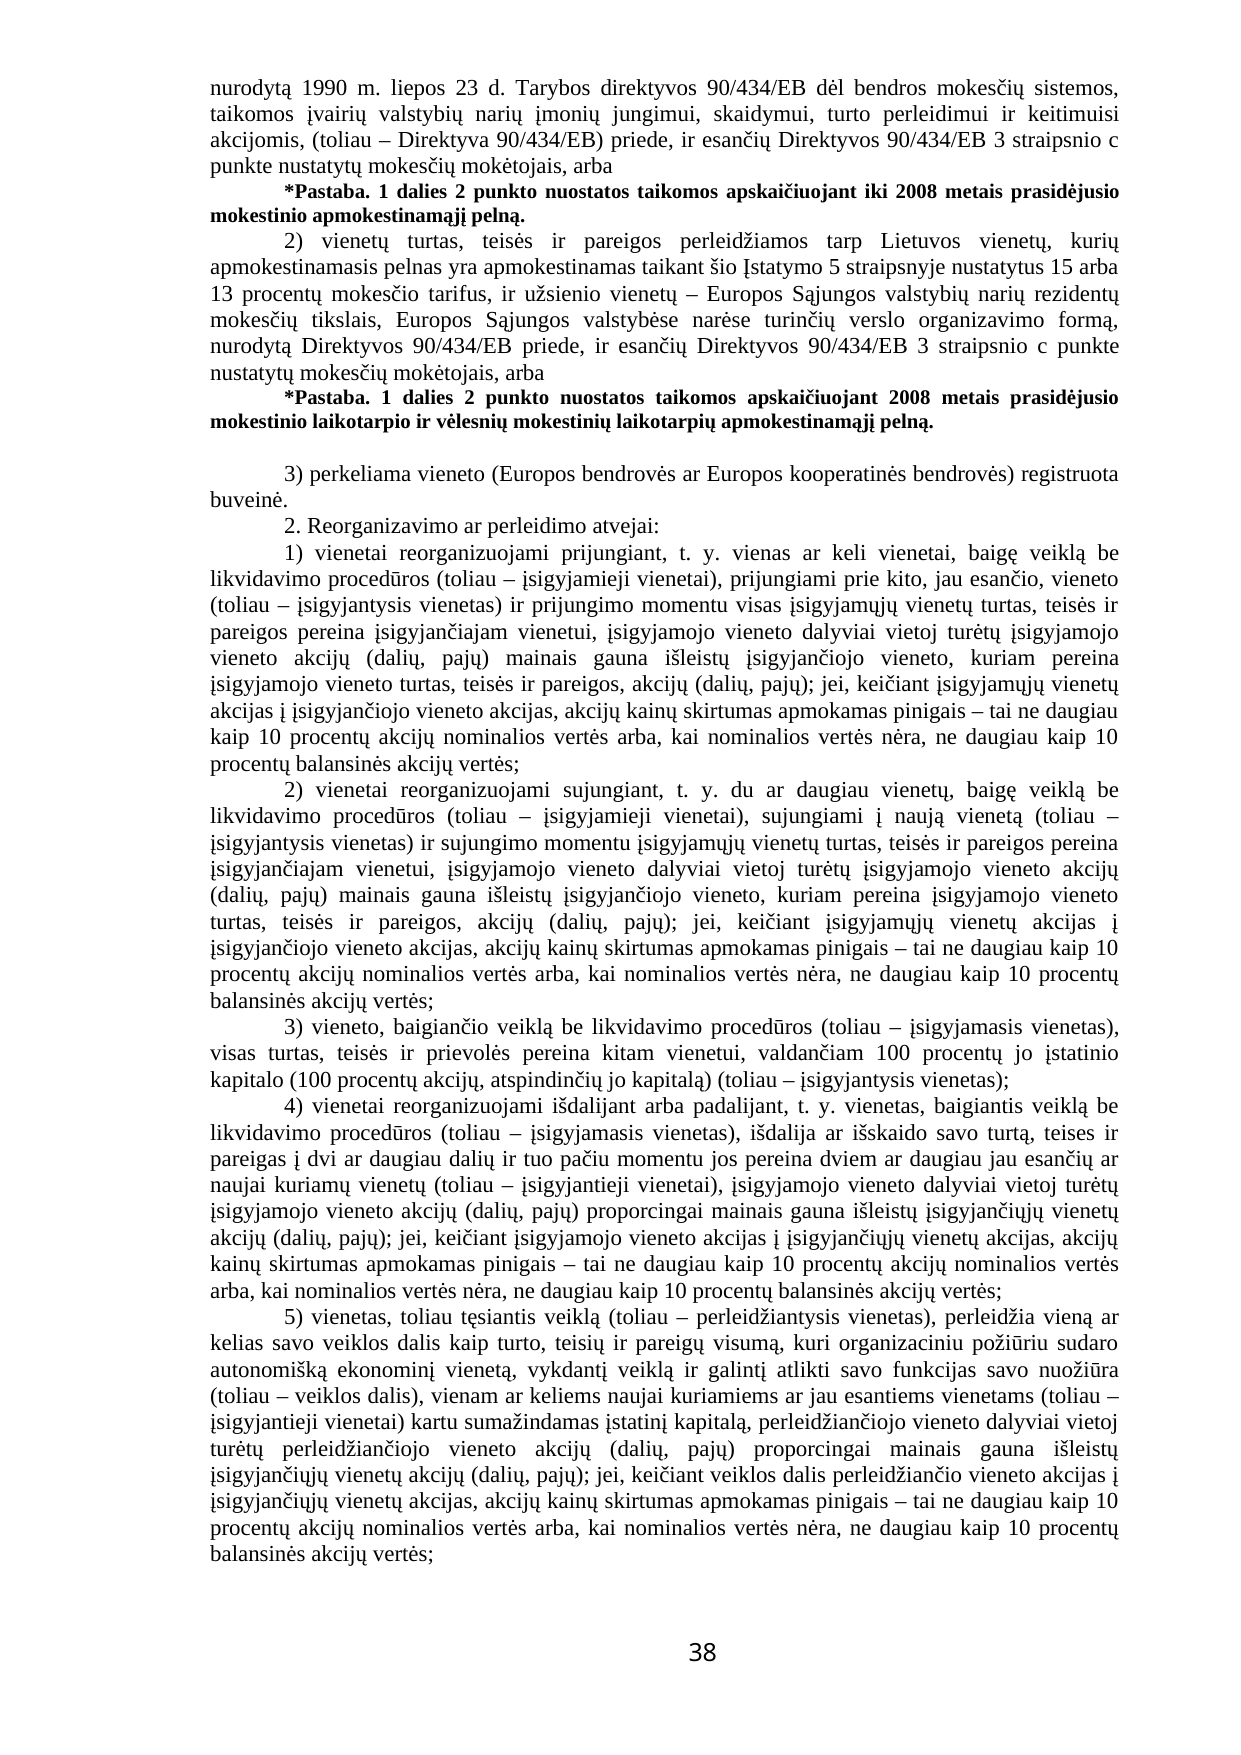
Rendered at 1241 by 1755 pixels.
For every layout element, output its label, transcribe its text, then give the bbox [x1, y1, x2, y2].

text 4) vienetai reorganizuojami išdalijant arba padalijant, t. y. vienetas, baigiantis veiklą be likvidavimo procedūros (toliau – įsigyjamasis vienetas), išdalija ar išskaido savo turtą, teises ir pareigas į dvi ar daugiau dalių ir tuo pačiu momentu jos pereina dviem ar daugiau jau esančių ar naujai kuriamų vienetų (toliau – įsigyjantieji vienetai), įsigyjamojo vieneto dalyviai vietoj turėtų įsigyjamojo vieneto akcijų (dalių, pajų) proporcingai mainais gauna išleistų įsigyjančiųjų vienetų akcijų (dalių, pajų); jei, keičiant įsigyjamojo vieneto akcijas į įsigyjančiųjų vienetų akcijas, akcijų kainų skirtumas apmokamas pinigais – tai ne daugiau kaip 10 procentų akcijų nominalios vertės arba, kai nominalios vertės nėra, ne daugiau kaip 10 procentų balansinės akcijų vertės; [210, 1092, 1120, 1303]
text *Pastaba. 1 dalies 2 punkto nuostatos taikomos apskaičiuojant iki 2008 metais prasidėjusio mokestinio apmokestinamąjį pelną. [210, 179, 1120, 227]
text nurodytą 1990 m. liepos 23 d. Tarybos direktyvos 90/434/EB dėl bendros mokesčių sistemos, taikomos įvairių valstybių narių įmonių jungimui, skaidymui, turto perleidimui ir keitimuisi akcijomis, (toliau – Direktyva 90/434/EB) priede, ir esančių Direktyvos 90/434/EB 3 straipsnio c punkte nustatytų mokesčių mokėtojais, arba [210, 73, 1120, 179]
text 5) vienetas, toliau tęsiantis veiklą (toliau – perleidžiantysis vienetas), perleidžia vieną ar kelias savo veiklos dalis kaip turto, teisių ir pareigų visumą, kuri organizaciniu požiūriu sudaro autonomišką ekonominį vienetą, vykdantį veiklą ir galintį atlikti savo funkcijas savo nuožiūra (toliau – veiklos dalis), vienam ar keliems naujai kuriamiems ar jau esantiems vienetams (toliau – įsigyjantieji vienetai) kartu sumažindamas įstatinį kapitalą, perleidžiančiojo vieneto dalyviai vietoj turėtų perleidžiančiojo vieneto akcijų (dalių, pajų) proporcingai mainais gauna išleistų įsigyjančiųjų vienetų akcijų (dalių, pajų); jei, keičiant veiklos dalis perleidžiančio vieneto akcijas į įsigyjančiųjų vienetų akcijas, akcijų kainų skirtumas apmokamas pinigais – tai ne daugiau kaip 10 procentų akcijų nominalios vertės arba, kai nominalios vertės nėra, ne daugiau kaip 10 procentų balansinės akcijų vertės; [210, 1303, 1120, 1567]
text 3) perkeliama vieneto (Europos bendrovės ar Europos kooperatinės bendrovės) registruota buveinė. [210, 460, 1120, 512]
text 1) vienetai reorganizuojami prijungiant, t. y. vienas ar keli vienetai, baigę veiklą be likvidavimo procedūros (toliau – įsigyjamieji vienetai), prijungiami prie kito, jau esančio, vieneto (toliau – įsigyjantysis vienetas) ir prijungimo momentu visas įsigyjamųjų vienetų turtas, teisės ir pareigos pereina įsigyjančiajam vienetui, įsigyjamojo vieneto dalyviai vietoj turėtų įsigyjamojo vieneto akcijų (dalių, pajų) mainais gauna išleistų įsigyjančiojo vieneto, kuriam pereina įsigyjamojo vieneto turtas, teisės ir pareigos, akcijų (dalių, pajų); jei, keičiant įsigyjamųjų vienetų akcijas į įsigyjančiojo vieneto akcijas, akcijų kainų skirtumas apmokamas pinigais – tai ne daugiau kaip 10 procentų akcijų nominalios vertės arba, kai nominalios vertės nėra, ne daugiau kaip 10 procentų balansinės akcijų vertės; [210, 539, 1120, 776]
text *Pastaba. 1 dalies 2 punkto nuostatos taikomos apskaičiuojant 2008 metais prasidėjusio mokestinio laikotarpio ir vėlesnių mokestinių laikotarpių apmokestinamąjį pelną. [210, 385, 1120, 433]
text 2. Reorganizavimo ar perleidimo atvejai: [210, 512, 1120, 539]
text 3) vieneto, baigiančio veiklą be likvidavimo procedūros (toliau – įsigyjamasis vienetas), visas turtas, teisės ir prievolės pereina kitam vienetui, valdančiam 100 procentų jo įstatinio kapitalo (100 procentų akcijų, atspindinčių jo kapitalą) (toliau – įsigyjantysis vienetas); [210, 1013, 1120, 1092]
text 2) vienetų turtas, teisės ir pareigos perleidžiamos tarp Lietuvos vienetų, kurių apmokestinamasis pelnas yra apmokestinamas taikant šio Įstatymo 5 straipsnyje nustatytus 15 arba 13 procentų mokesčio tarifus, ir užsienio vienetų – Europos Sąjungos valstybių narių rezidentų mokesčių tikslais, Europos Sąjungos valstybėse narėse turinčių verslo organizavimo formą, nurodytą Direktyvos 90/434/EB priede, ir esančių Direktyvos 90/434/EB 3 straipsnio c punkte nustatytų mokesčių mokėtojais, arba [210, 227, 1120, 385]
text 2) vienetai reorganizuojami sujungiant, t. y. du ar daugiau vienetų, baigę veiklą be likvidavimo procedūros (toliau – įsigyjamieji vienetai), sujungiami į naują vienetą (toliau – įsigyjantysis vienetas) ir sujungimo momentu įsigyjamųjų vienetų turtas, teisės ir pareigos pereina įsigyjančiajam vienetui, įsigyjamojo vieneto dalyviai vietoj turėtų įsigyjamojo vieneto akcijų (dalių, pajų) mainais gauna išleistų įsigyjančiojo vieneto, kuriam pereina įsigyjamojo vieneto turtas, teisės ir pareigos, akcijų (dalių, pajų); jei, keičiant įsigyjamųjų vienetų akcijas į įsigyjančiojo vieneto akcijas, akcijų kainų skirtumas apmokamas pinigais – tai ne daugiau kaip 10 procentų akcijų nominalios vertės arba, kai nominalios vertės nėra, ne daugiau kaip 10 procentų balansinės akcijų vertės; [210, 776, 1120, 1013]
